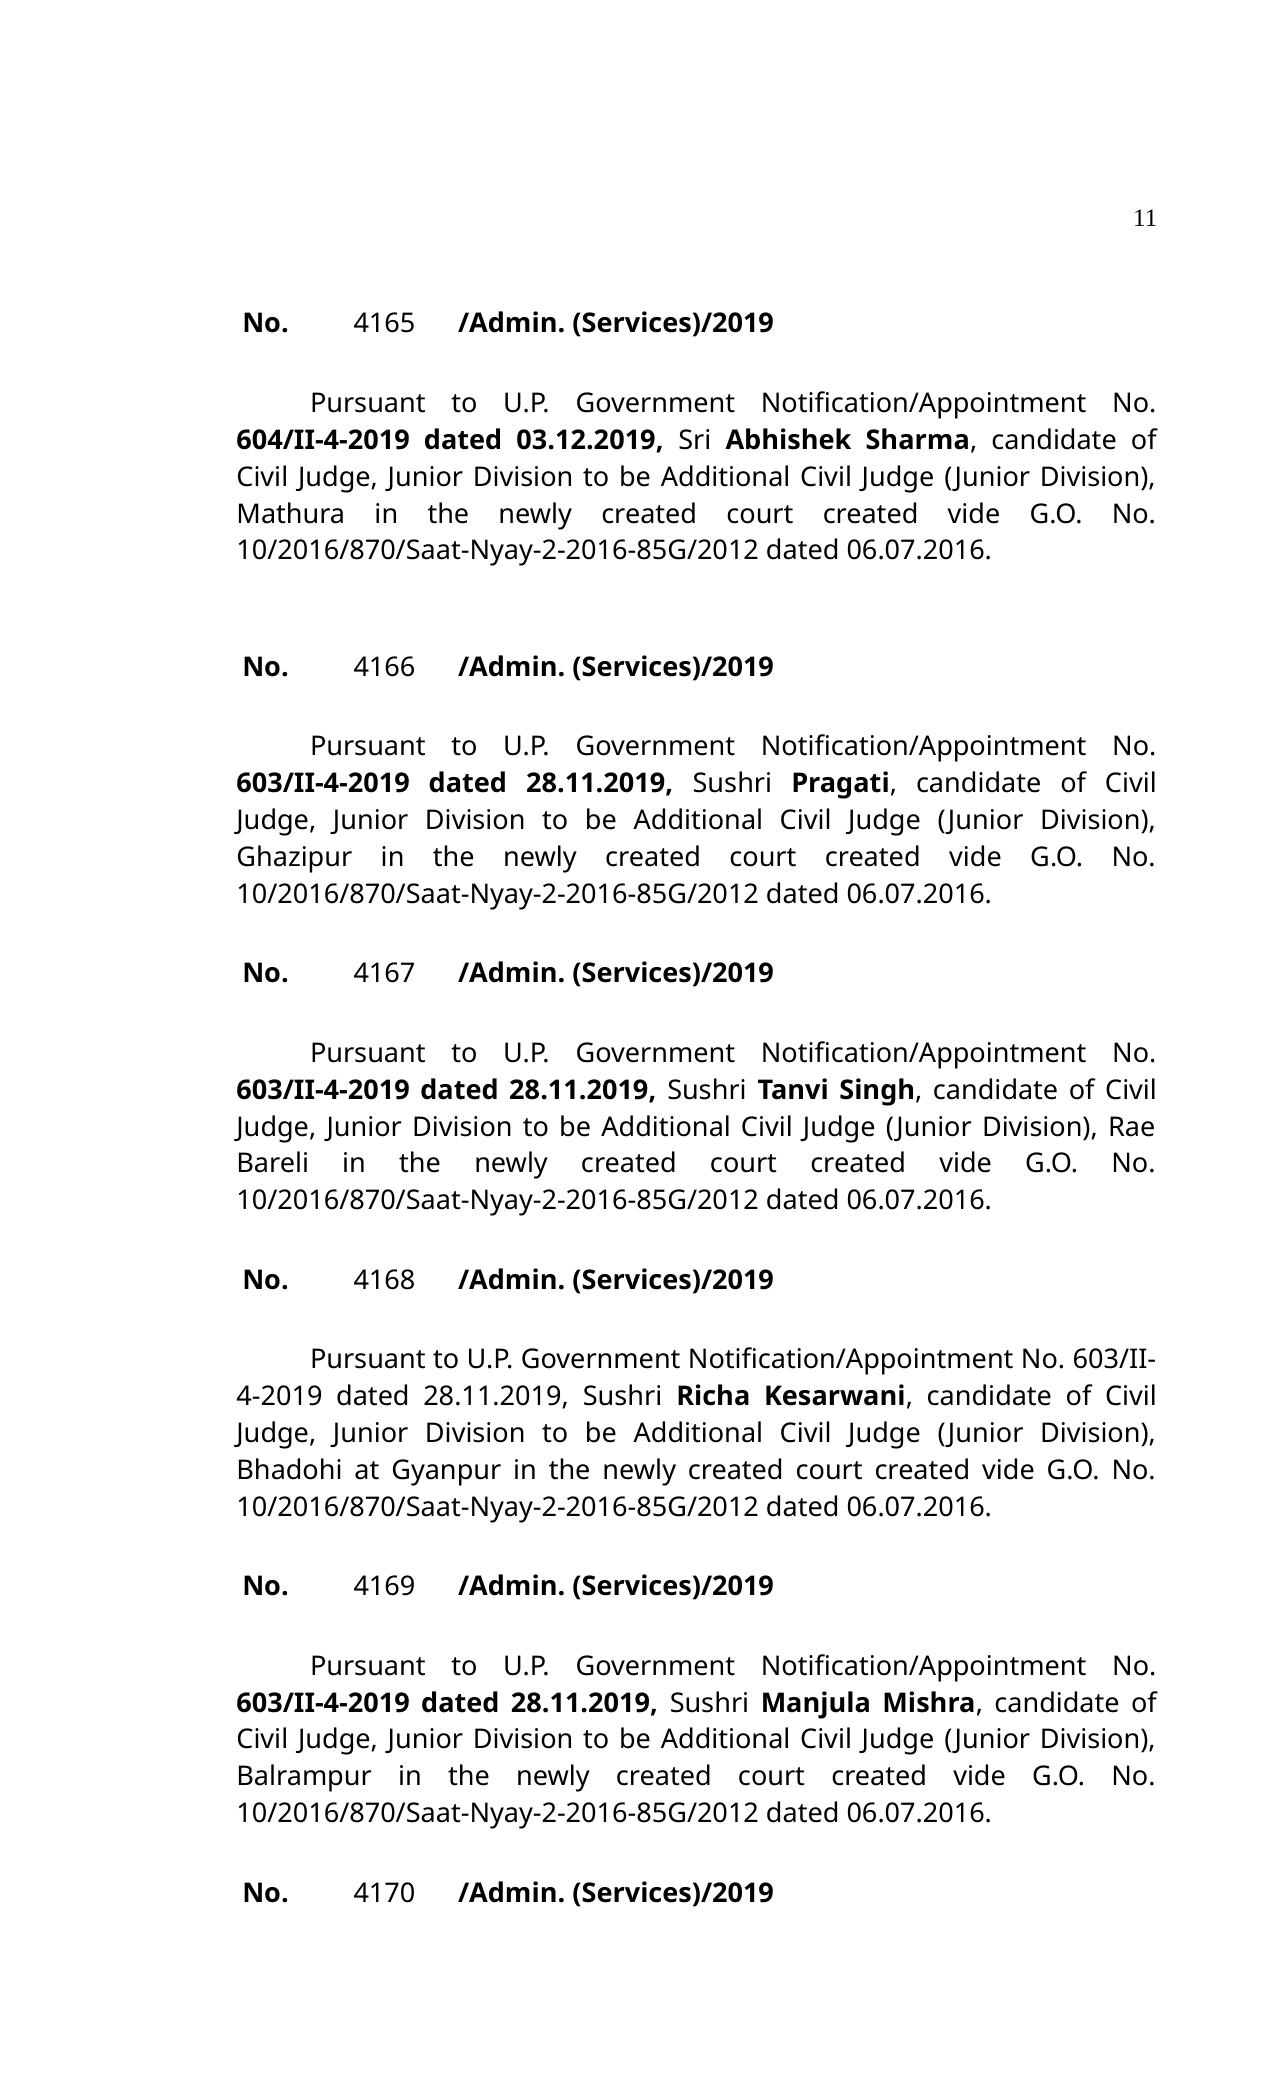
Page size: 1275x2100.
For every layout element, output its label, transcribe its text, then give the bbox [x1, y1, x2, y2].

table_header No. [236, 642, 310, 690]
table_header [310, 298, 452, 347]
text Pursuant to U.P. Government Notification/Appointment No. 604/II-4-2019 dated 03.12.2019, Sri Abhishek Sharma, candidate of Civil Judge, Junior Division to be Additional Civil Judge (Junior Division), Mathura in the newly created court created vide G.O. No. 10/2016/870/Saat-Nyay-2-2016-85G/2012 dated 06.07.2016. [236, 383, 1157, 568]
table_header [310, 1255, 452, 1303]
text Pursuant to U.P. Government Notification/Appointment No. 603/II-4-2019 dated 28.11.2019, Sushri Richa Kesarwani, candidate of Civil Judge, Junior Division to be Additional Civil Judge (Junior Division), Bhadohi at Gyanpur in the newly created court created vide G.O. No. 10/2016/870/Saat-Nyay-2-2016-85G/2012 dated 06.07.2016. [236, 1340, 1157, 1524]
text Pursuant to U.P. Government Notification/Appointment No. 603/II-4-2019 dated 28.11.2019, Sushri Pragati, candidate of Civil Judge, Junior Division to be Additional Civil Judge (Junior Division), Ghazipur in the newly created court created vide G.O. No. 10/2016/870/Saat-Nyay-2-2016-85G/2012 dated 06.07.2016. [236, 727, 1157, 911]
table_header /Admin. (Services)/2019 [452, 642, 811, 690]
table_header No. [236, 948, 310, 996]
table_header No. [236, 1868, 310, 1916]
table_header /Admin. (Services)/2019 [452, 948, 811, 996]
table_header /Admin. (Services)/2019 [452, 1255, 811, 1303]
text Pursuant to U.P. Government Notification/Appointment No. 603/II-4-2019 dated 28.11.2019, Sushri Tanvi Singh, candidate of Civil Judge, Junior Division to be Additional Civil Judge (Junior Division), Rae Bareli in the newly created court created vide G.O. No. 10/2016/870/Saat-Nyay-2-2016-85G/2012 dated 06.07.2016. [236, 1033, 1157, 1218]
table_header [310, 1561, 452, 1609]
table_header No. [236, 1561, 310, 1609]
table_header [310, 1868, 452, 1916]
table_header /Admin. (Services)/2019 [452, 1561, 811, 1609]
table_header [310, 642, 452, 690]
table_header /Admin. (Services)/2019 [452, 298, 811, 347]
text Pursuant to U.P. Government Notification/Appointment No. 603/II-4-2019 dated 28.11.2019, Sushri Manjula Mishra, candidate of Civil Judge, Junior Division to be Additional Civil Judge (Junior Division), Balrampur in the newly created court created vide G.O. No. 10/2016/870/Saat-Nyay-2-2016-85G/2012 dated 06.07.2016. [236, 1646, 1157, 1831]
table_header No. [236, 298, 310, 347]
table_header /Admin. (Services)/2019 [452, 1868, 811, 1916]
table_header [310, 948, 452, 996]
table_header No. [236, 1255, 310, 1303]
